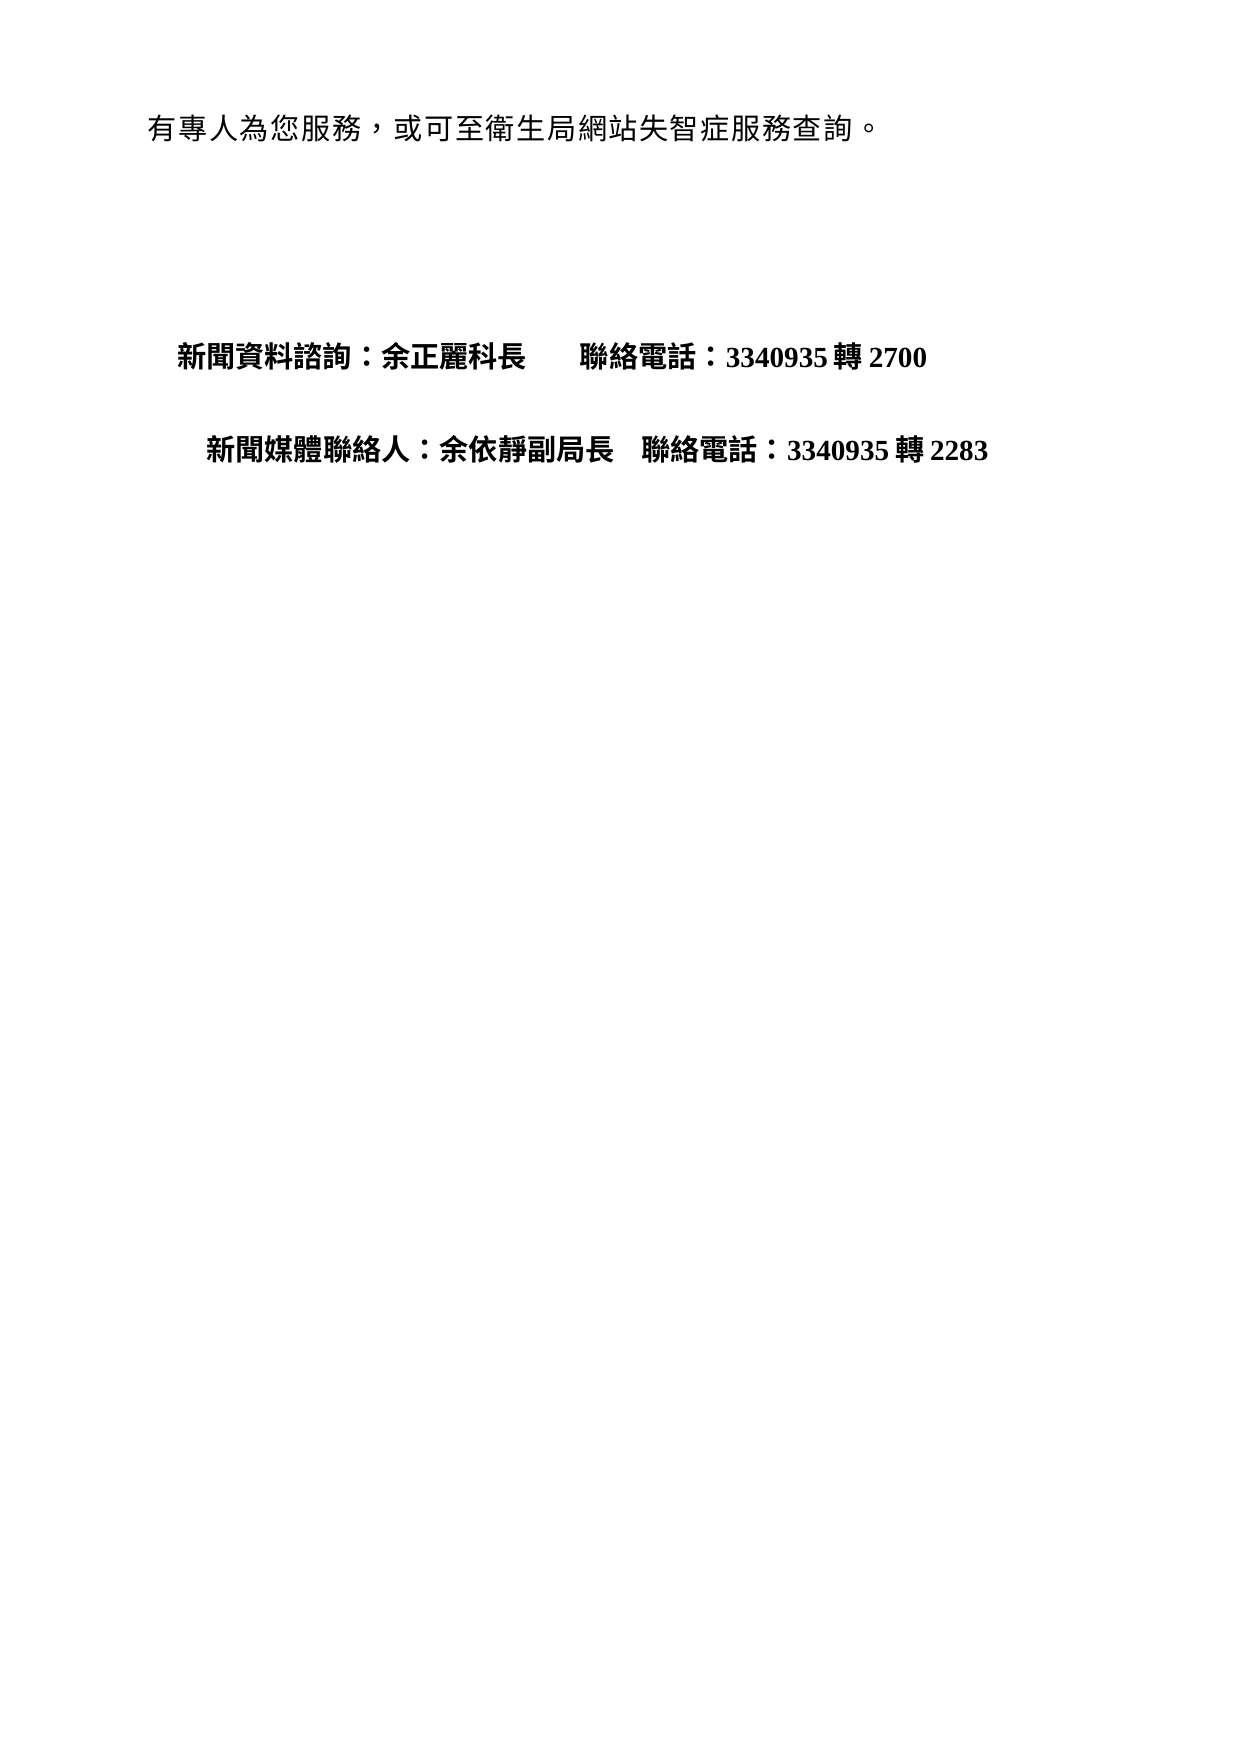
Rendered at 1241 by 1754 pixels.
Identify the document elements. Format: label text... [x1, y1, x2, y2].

list 新聞媒體聯絡人：余依靜副局長 聯絡電話：3340935轉2283 [148, 411, 1092, 486]
text 新聞資料諮詢：余正麗科長 聯絡電話：3340935轉2700 [148, 317, 1092, 392]
text 有專人為您服務，或可至衛生局網站失智症服務查詢。 [148, 89, 1092, 164]
